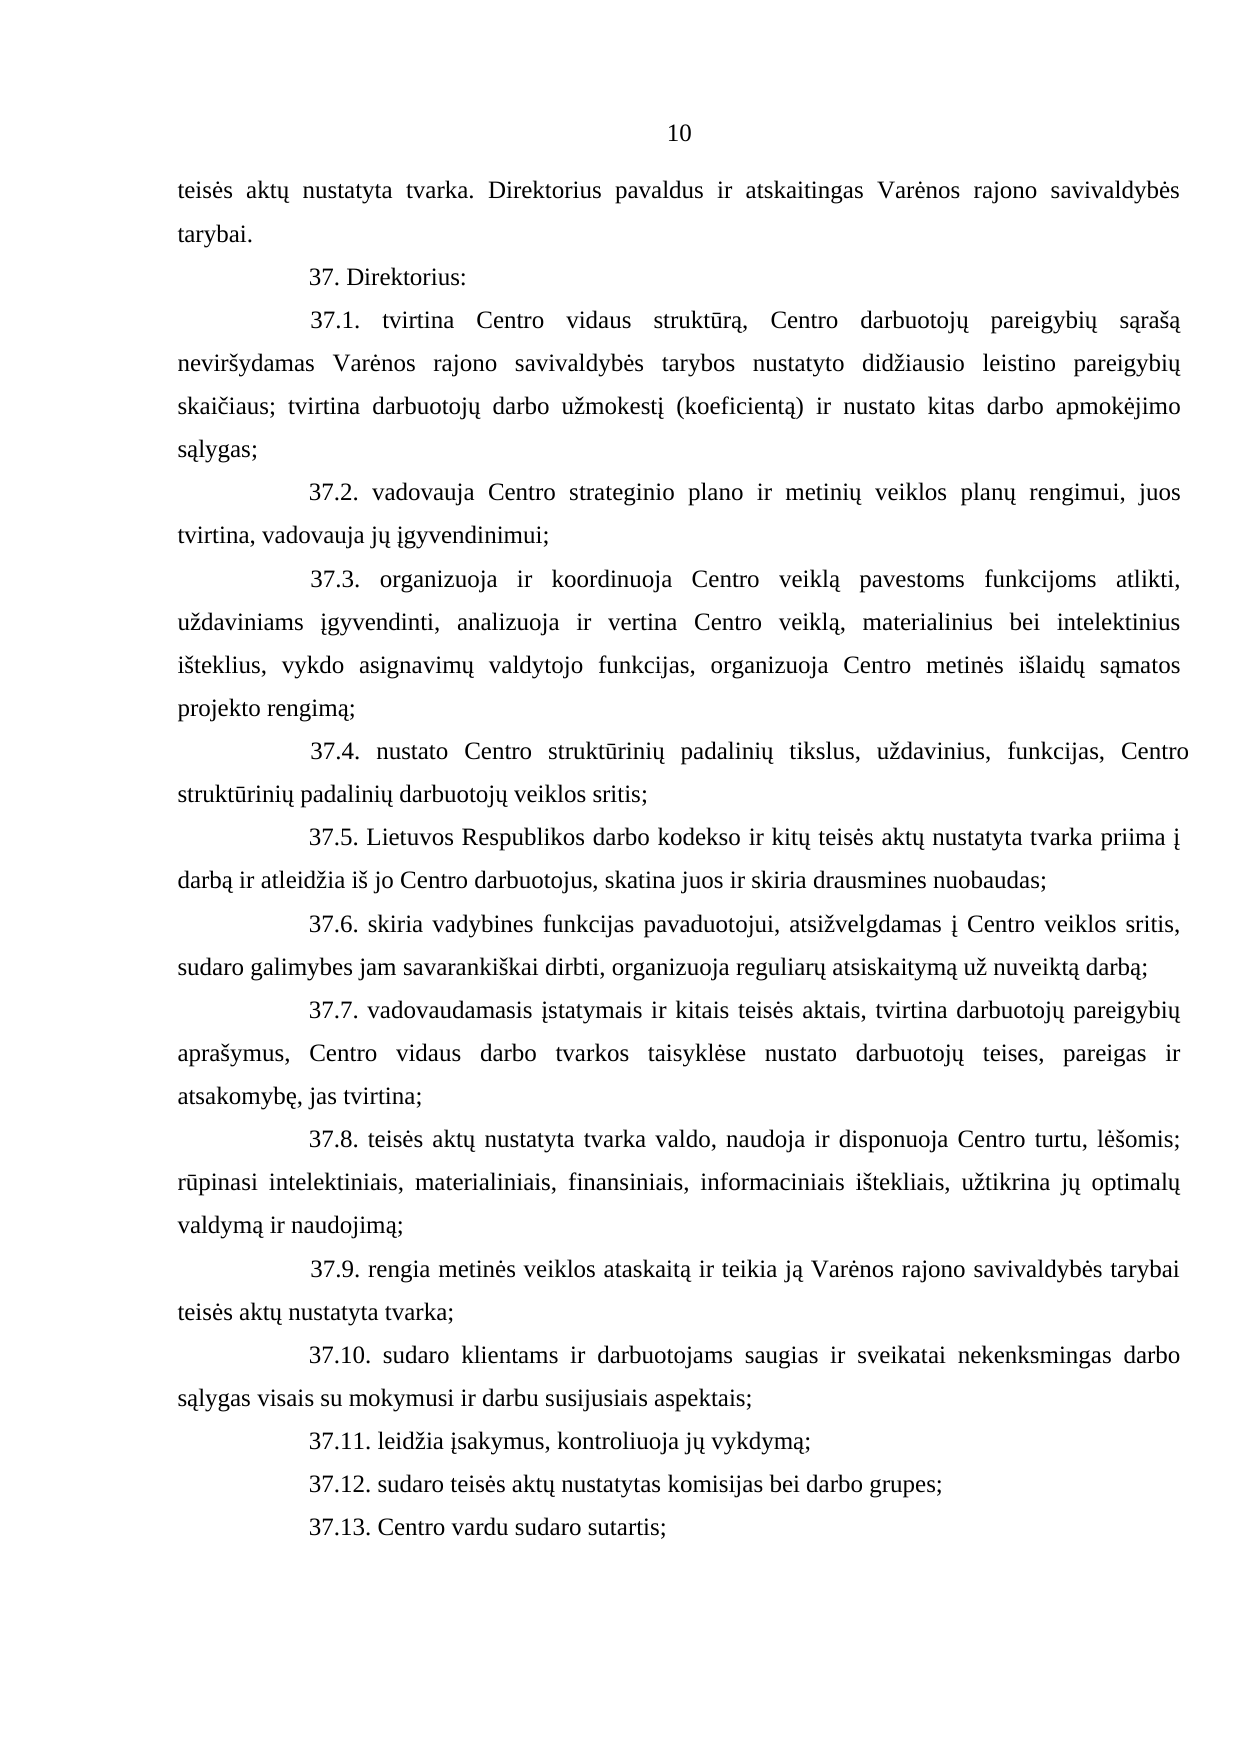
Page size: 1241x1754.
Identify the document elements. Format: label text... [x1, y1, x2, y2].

text 37.6. skiria vadybines funkcijas pavaduotojui, atsižvelgdamas į Centro veiklos sritis, sudaro galimybes jam savarankiškai dirbti, organizuoja reguliarų atsiskaitymą už nuveiktą darbą; [177, 909, 1181, 981]
text 37.12. sudaro teisės aktų nustatytas komisijas bei darbo grupes; [177, 1469, 1181, 1498]
text 37.9. rengia metinės veiklos ataskaitą ir teikia ją Varėnos rajono savivaldybės tarybai teisės aktų nustatyta tvarka; [177, 1254, 1181, 1326]
text 37.4. nustato Centro struktūrinių padalinių tikslus, uždavinius, funkcijas, Centro struktūrinių padalinių darbuotojų veiklos sritis; [177, 736, 1190, 808]
text 37.2. vadovauja Centro strateginio plano ir metinių veiklos planų rengimui, juos tvirtina, vadovauja jų įgyvendinimui; [177, 477, 1181, 549]
text 37.7. vadovaudamasis įstatymais ir kitais teisės aktais, tvirtina darbuotojų pareigybių aprašymus, Centro vidaus darbo tvarkos taisyklėse nustato darbuotojų teises, pareigas ir atsakomybę, jas tvirtina; [177, 995, 1181, 1110]
text 37.5. Lietuvos Respublikos darbo kodekso ir kitų teisės aktų nustatyta tvarka priima į darbą ir atleidžia iš jo Centro darbuotojus, skatina juos ir skiria drausmines nuobaudas; [177, 822, 1181, 894]
text 37. Direktorius: [177, 262, 1181, 291]
text teisės aktų nustatyta tvarka. Direktorius pavaldus ir atskaitingas Varėnos rajono savivaldybės tarybai. [177, 176, 1181, 247]
text 37.8. teisės aktų nustatyta tvarka valdo, naudoja ir disponuoja Centro turtu, lėšomis; rūpinasi intelektiniais, materialiniais, finansiniais, informaciniais ištekliais, užtikrina jų optimalų valdymą ir naudojimą; [177, 1124, 1181, 1239]
text 37.10. sudaro klientams ir darbuotojams saugias ir sveikatai nekenksmingas darbo sąlygas visais su mokymusi ir darbu susijusiais aspektais; [177, 1340, 1181, 1412]
text 37.13. Centro vardu sudaro sutartis; [177, 1512, 1181, 1541]
text 37.1. tvirtina Centro vidaus struktūrą, Centro darbuotojų pareigybių sąrašą neviršydamas Varėnos rajono savivaldybės tarybos nustatyto didžiausio leistino pareigybių skaičiaus; tvirtina darbuotojų darbo užmokestį (koeficientą) ir nustato kitas darbo apmokėjimo sąlygas; [177, 305, 1181, 463]
text 37.3. organizuoja ir koordinuoja Centro veiklą pavestoms funkcijoms atlikti, uždaviniams įgyvendinti, analizuoja ir vertina Centro veiklą, materialinius bei intelektinius išteklius, vykdo asignavimų valdytojo funkcijas, organizuoja Centro metinės išlaidų sąmatos projekto rengimą; [177, 564, 1181, 722]
text 37.11. leidžia įsakymus, kontroliuoja jų vykdymą; [177, 1426, 1181, 1455]
